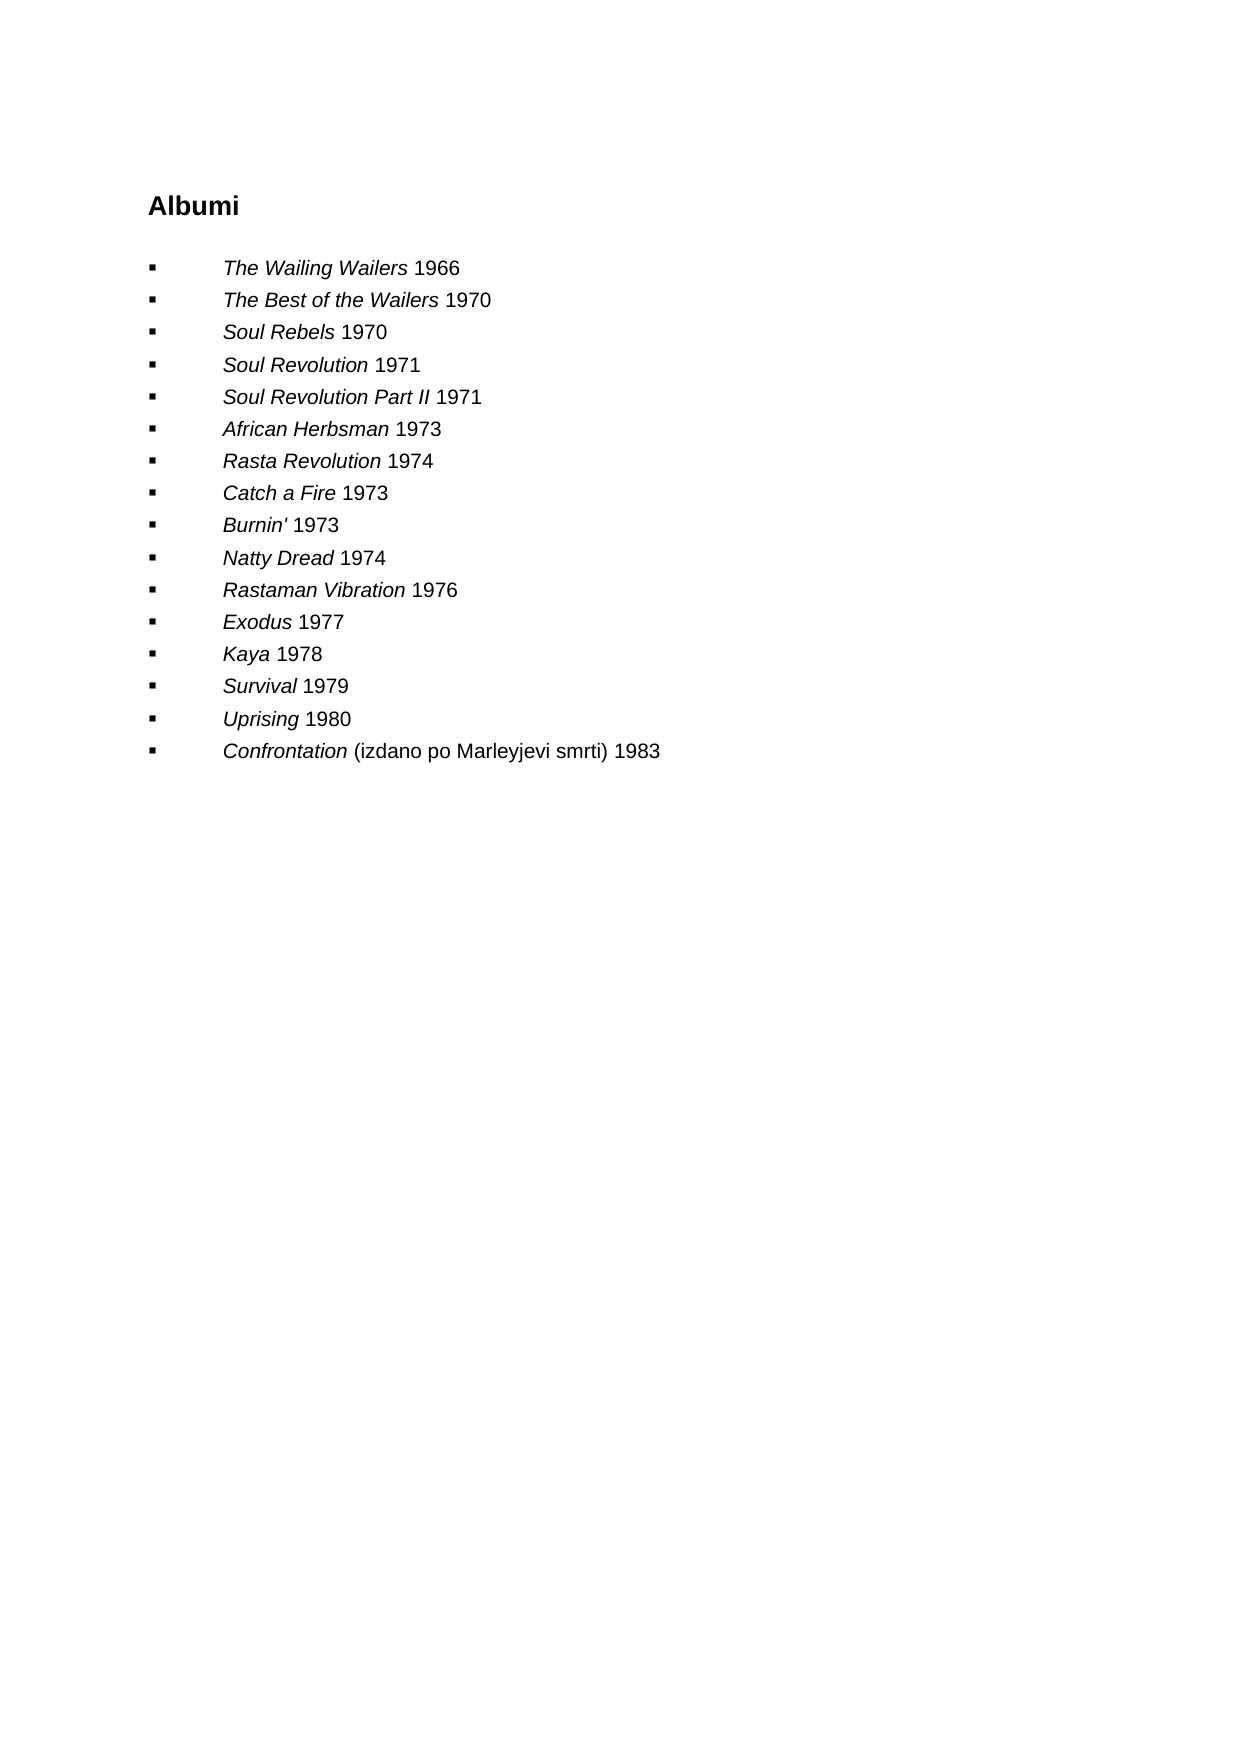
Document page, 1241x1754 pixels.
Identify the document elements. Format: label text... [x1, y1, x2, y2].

list Soul Rebels 1970 [148, 314, 1093, 344]
list Kaya 1978 [148, 636, 1093, 666]
list Catch a Fire 1973 [148, 476, 1093, 505]
list Natty Dread 1974 [148, 540, 1093, 569]
list Exodus 1977 [148, 604, 1093, 634]
list Soul Revolution 1971 [148, 347, 1093, 376]
list Confrontation (izdano po Marleyjevi smrti) 1983 [148, 733, 1093, 763]
subtitle Albumi [148, 190, 1093, 221]
list Rasta Revolution 1974 [148, 443, 1093, 473]
list African Herbsman 1973 [148, 411, 1093, 441]
list The Wailing Wailers 1966 [148, 250, 1093, 280]
list Rastaman Vibration 1976 [148, 572, 1093, 602]
list Burnin' 1973 [148, 508, 1093, 537]
list Uprising 1980 [148, 701, 1093, 731]
list The Best of the Wailers 1970 [148, 282, 1093, 312]
list Soul Revolution Part II 1971 [148, 379, 1093, 409]
list Survival 1979 [148, 669, 1093, 698]
